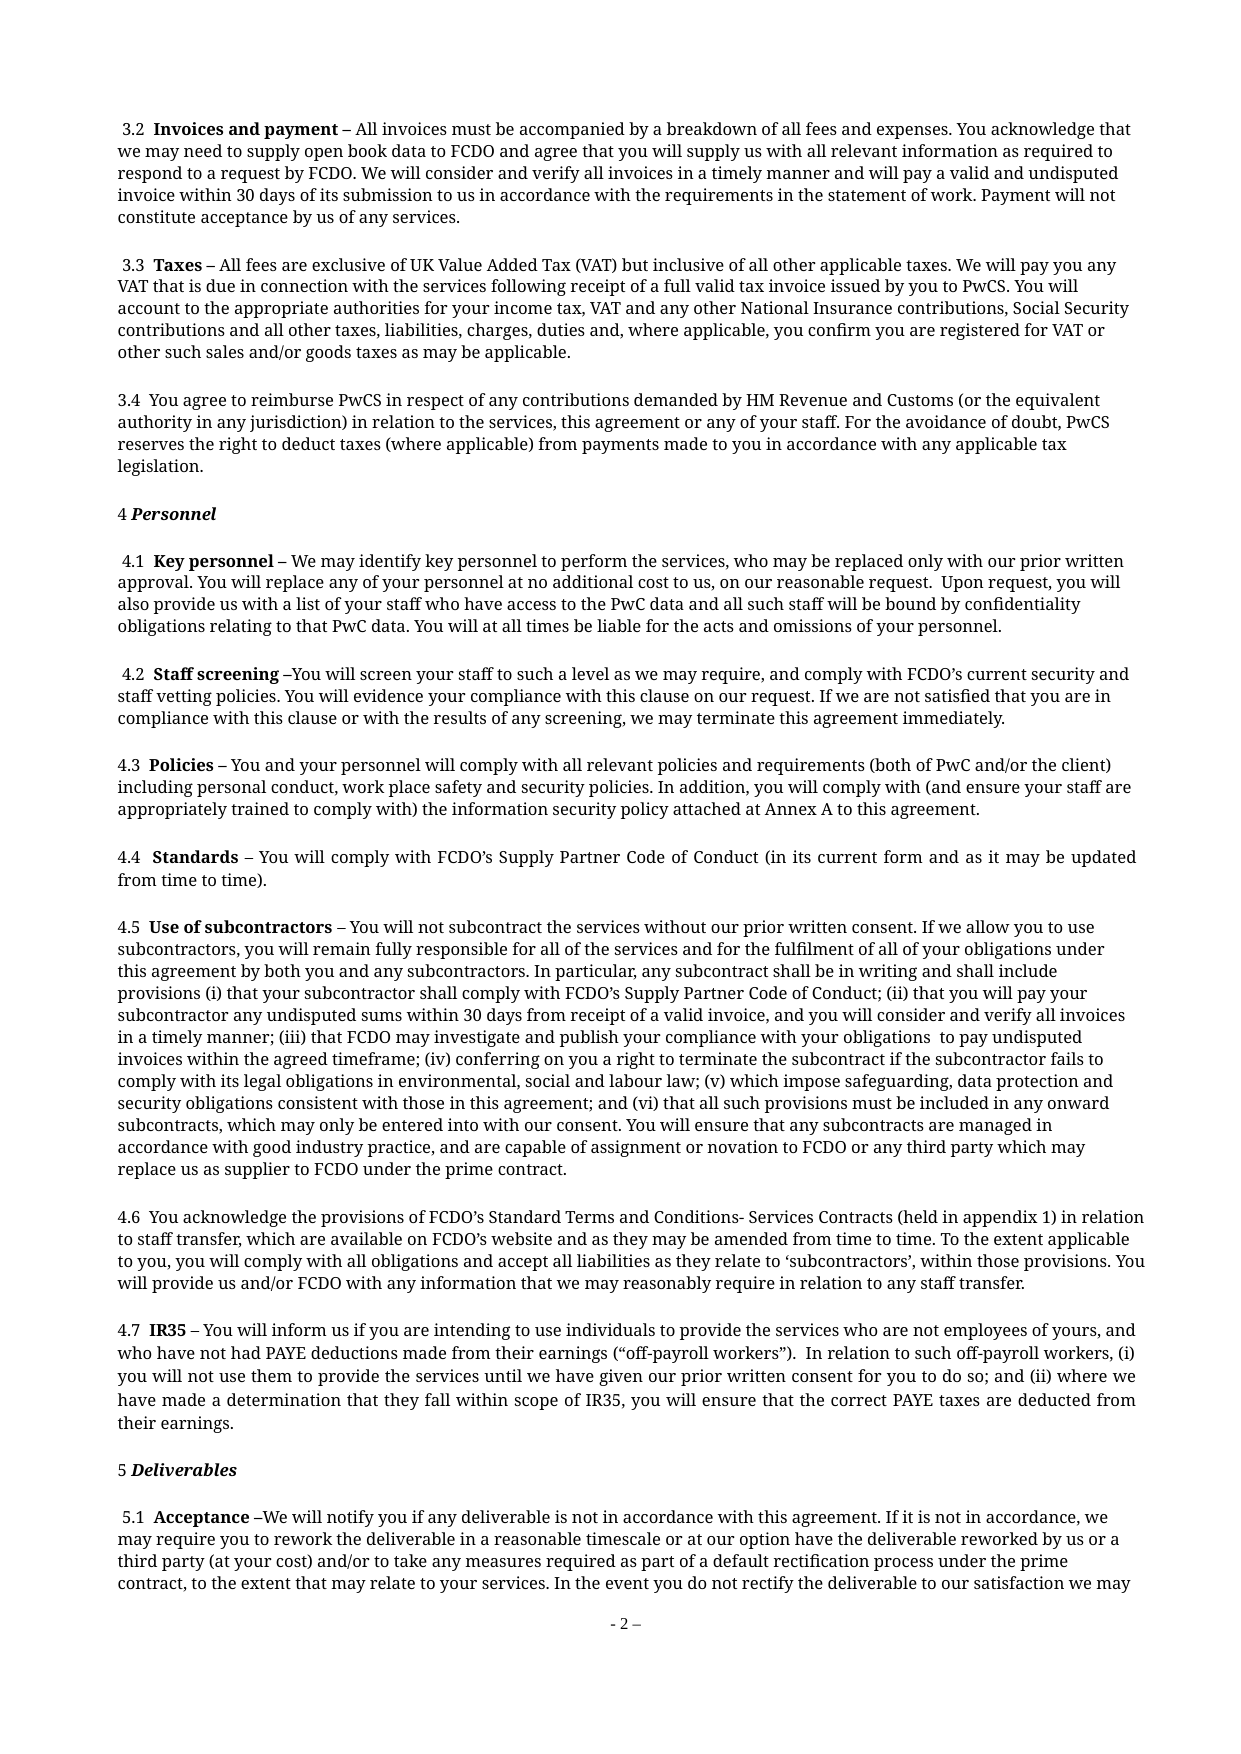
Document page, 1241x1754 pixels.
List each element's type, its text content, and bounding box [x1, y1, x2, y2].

text 5.1 Acceptance –We will notify you if any deliverable is not in accordance with this agreement. If it is not in accordance, we may require you to rework the deliverable in a reasonable timescale or at our option have the deliverable reworked by us or a third party (at your cost) and/or to take any measures required as part of a default rectification process under the prime contract, to the extent that may relate to your services. In the event you do not rectify the deliverable to our satisfaction we may [117, 1506, 1137, 1594]
text 3.3 Taxes – All fees are exclusive of UK Value Added Tax (VAT) but inclusive of all other applicable taxes. We will pay you any VAT that is due in connection with the services following receipt of a full valid tax invoice issued by you to PwCS. You will account to the appropriate authorities for your income tax, VAT and any other National Insurance contributions, Social Security contributions and all other taxes, liabilities, charges, duties and, where applicable, you confirm you are registered for VAT or other such sales and/or goods taxes as may be applicable. [117, 253, 1137, 364]
text 3.2 Invoices and payment – All invoices must be accompanied by a breakdown of all fees and expenses. You acknowledge that we may need to supply open book data to FCDO and agree that you will supply us with all relevant information as required to respond to a request by FCDO. We will consider and verify all invoices in a timely manner and will pay a valid and undisputed invoice within 30 days of its submission to us in accordance with the requirements in the statement of work. Payment will not constitute acceptance by us of any services. [117, 118, 1137, 228]
subtitle 5 Deliverables [117, 1459, 1138, 1481]
text 4.3 Policies – You and your personnel will comply with all relevant policies and requirements (both of PwC and/or the client) including personal conduct, work place safety and security policies. In addition, you will comply with (and ensure your staff are appropriately trained to comply with) the information security policy attached at Annex A to this agreement. [117, 754, 1137, 820]
text 4.6 You acknowledge the provisions of FCDO’s Standard Terms and Conditions- Services Contracts (held in appendix 1) in relation to staff transfer, which are available on FCDO’s website and as they may be amended from time to time. To the extent applicable to you, you will comply with all obligations and accept all liabilities as they relate to ‘subcontractors’, within those provisions. You will provide us and/or FCDO with any information that we may reasonably require in relation to any staff transfer. [117, 1206, 1148, 1294]
text 4.7 IR35 – You will inform us if you are intending to use individuals to provide the services who are not employees of yours, and who have not had PAYE deductions made from their earnings (“off-payroll workers”). In relation to such off-payroll workers, (i) you will not use them to provide the services until we have given our prior written consent for you to do so; and (ii) where we have made a determination that they fall within scope of IR35, you will ensure that the correct PAYE taxes are deducted from their earnings. [117, 1319, 1138, 1434]
text 3.4 You agree to reimburse PwCS in respect of any contributions demanded by HM Revenue and Customs (or the equivalent authority in any jurisdiction) in relation to the services, this agreement or any of your staff. For the avoidance of doubt, PwCS reserves the right to deduct taxes (where applicable) from payments made to you in accordance with any applicable tax legislation. [117, 389, 1137, 477]
text 4.2 Staff screening –You will screen your staff to such a level as we may require, and comply with FCDO’s current security and staff vetting policies. You will evidence your compliance with this clause on our request. If we are not satisfied that you are in compliance with this clause or with the results of any screening, we may terminate this agreement immediately. [117, 663, 1137, 729]
text 4.1 Key personnel – We may identify key personnel to perform the services, who may be replaced only with our prior written approval. You will replace any of your personnel at no additional cost to us, on our reasonable request. Upon request, you will also provide us with a list of your staff who have access to the PwC data and all such staff will be bound by confidentiality obligations relating to that PwC data. You will at all times be liable for the acts and omissions of your personnel. [117, 549, 1137, 638]
subtitle 4 Personnel [117, 502, 1138, 525]
text 4.5 Use of subcontractors – You will not subcontract the services without our prior written consent. If we allow you to use subcontractors, you will remain fully responsible for all of the services and for the fulfilment of all of your obligations under this agreement by both you and any subcontractors. In particular, any subcontract shall be in writing and shall include provisions (i) that your subcontractor shall comply with FCDO’s Supply Partner Code of Conduct; (ii) that you will pay your subcontractor any undisputed sums within 30 days from receipt of a valid invoice, and you will consider and verify all invoices in a timely manner; (iii) that FCDO may investigate and publish your compliance with your obligations to pay undisputed invoices within the agreed timeframe; (iv) conferring on you a right to terminate the subcontract if the subcontractor fails to comply with its legal obligations in environmental, social and labour law; (v) which impose safeguarding, data protection and security obligations consistent with those in this agreement; and (vi) that all such provisions must be included in any onward subcontracts, which may only be entered into with our consent. You will ensure that any subcontracts are managed in accordance with good industry practice, and are capable of assignment or novation to FCDO or any third party which may replace us as supplier to FCDO under the prime contract. [117, 916, 1137, 1181]
text 4.4 Standards – You will comply with FCDO’s Supply Partner Code of Conduct (in its current form and as it may be updated from time to time). [117, 845, 1138, 891]
